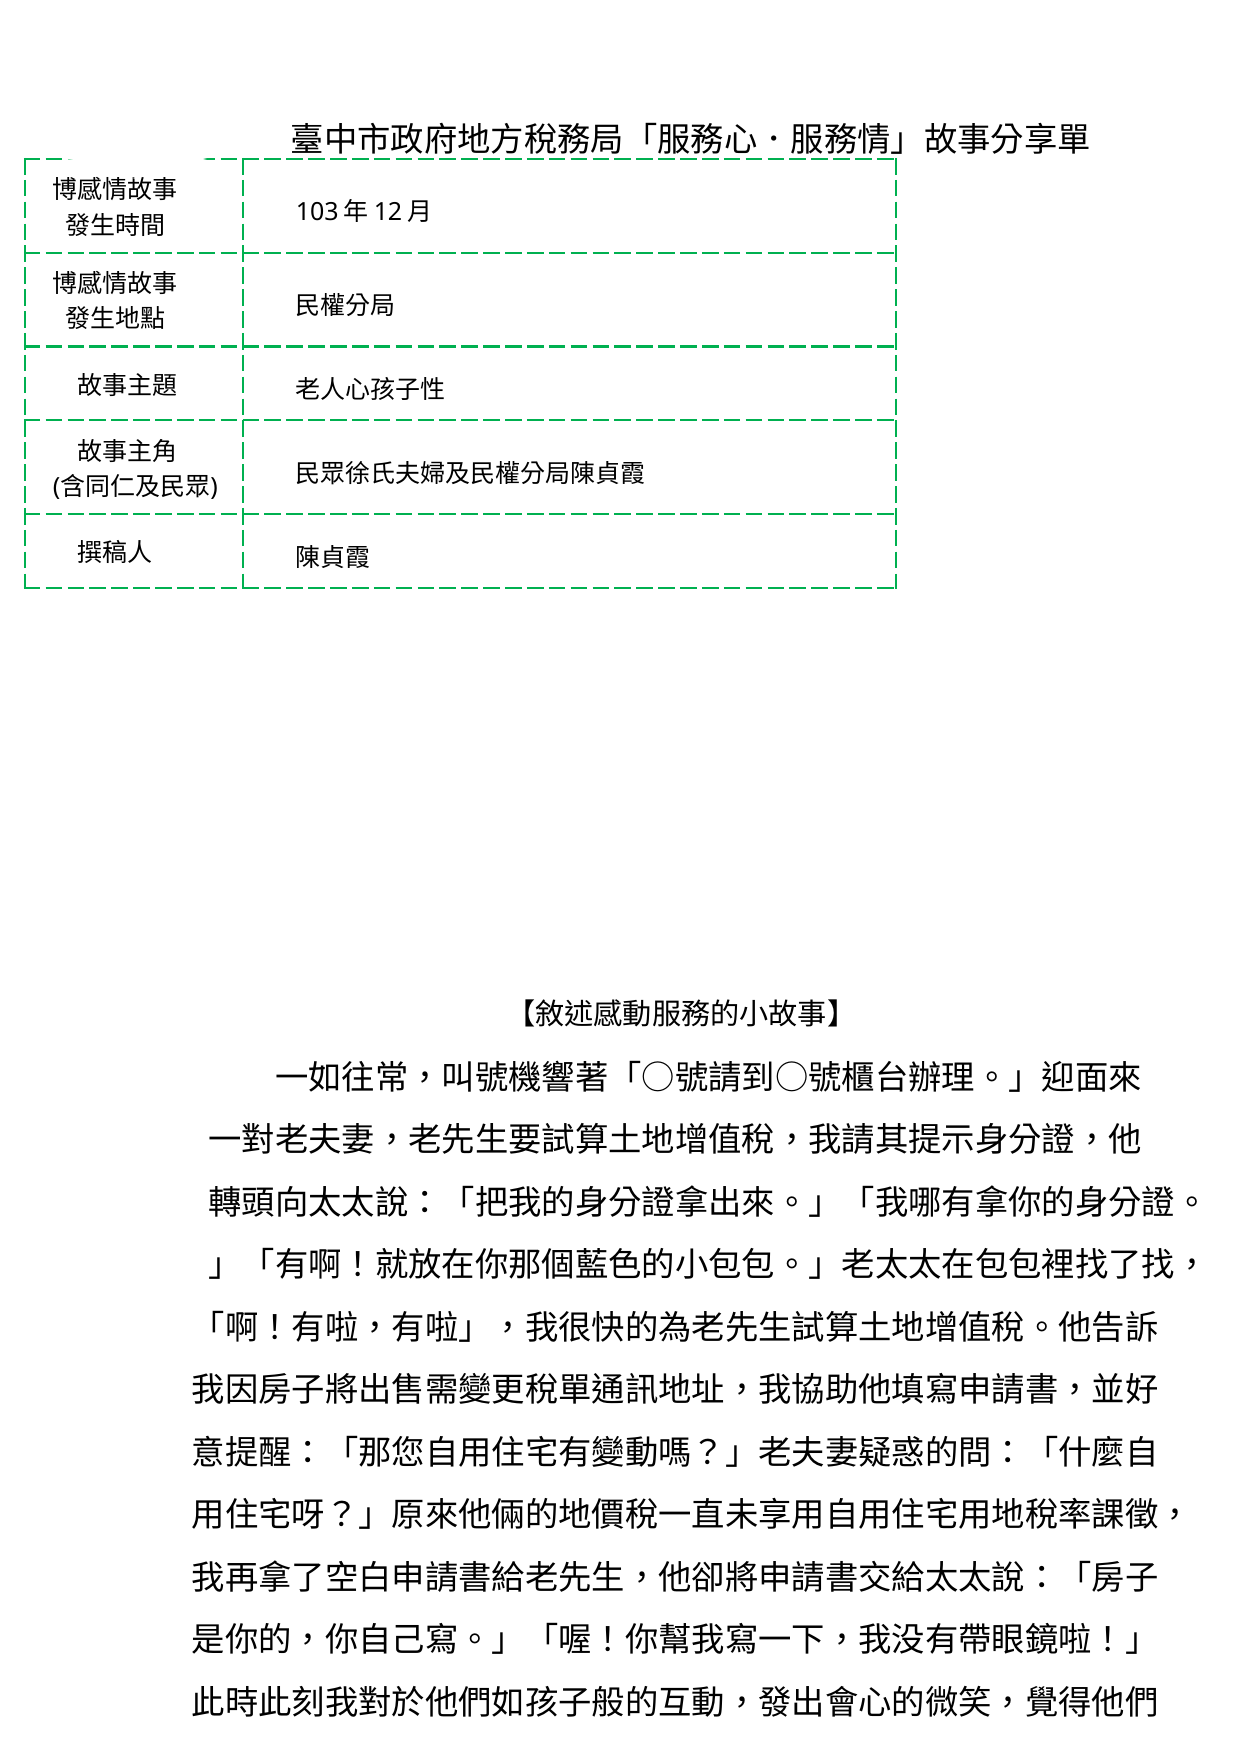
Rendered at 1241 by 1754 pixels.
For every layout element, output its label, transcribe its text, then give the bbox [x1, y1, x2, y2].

text 」「有啊！就放在你那個藍色的小包包。」老太太在包包裡找了找，「啊！有啦，有啦」，我很快的為老先生試算土地增值稅。他告訴我因房子將出售需變更稅單通訊地址，我協助他填寫申請書，並好意提醒：「那您自用住宅有變動嗎？」老夫妻疑惑的問：「什麼自用住宅呀？」原來他倆的地價稅一直未享用自用住宅用地稅率課徵，我再拿了空白申請書給老先生，他卻將申請書交給太太說：「房子是你的，你自己寫。」「喔！你幫我寫一下，我没有帶眼鏡啦！」此時此刻我對於他們如孩子般的互動，發出會心的微笑，覺得他們真是可愛，立刻說我來幫你們，完成一切手續後，老太太對我說：「小姐，你人真好，我什麼資料都没帶，你幫我查詢又幫我填寫，謝謝你。」我笑著回答他們：「不客氣，那是我們應該做的。」 [1138, 1220, 1181, 1720]
text 【敘述感動服務的小故事】 [1138, 970, 1181, 1033]
text 一如往常，叫號機響著「○號請到○號櫃台辦理。」迎面來 [1138, 1033, 1181, 1095]
text 轉頭向太太說：「把我的身分證拿出來。」「我哪有拿你的身分證。 [1138, 1158, 1181, 1220]
text 一對老夫妻，老先生要試算土地增值稅，我請其提示身分證，他 [1138, 1095, 1181, 1158]
text 臺中市政府地方稅務局「服務心．服務情」故事分享單 [1138, 95, 1181, 158]
